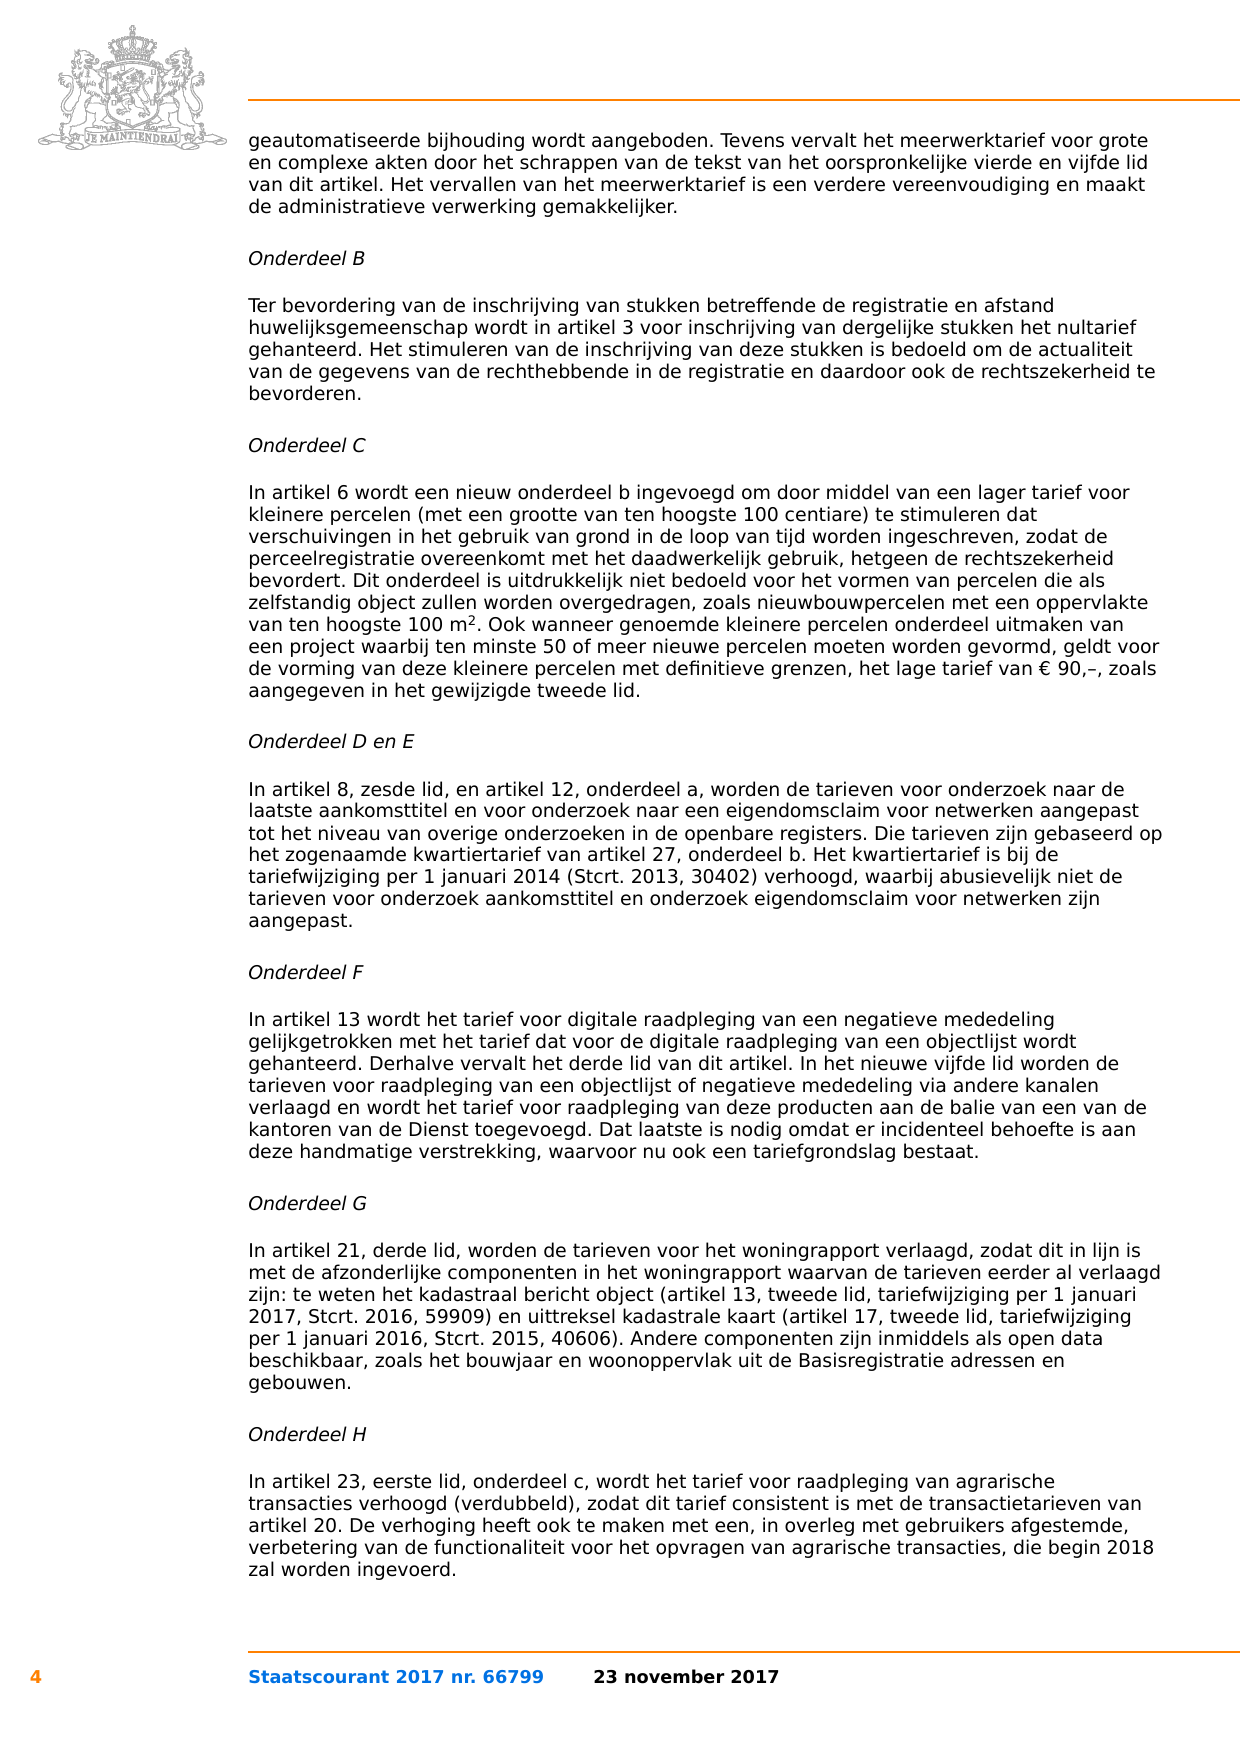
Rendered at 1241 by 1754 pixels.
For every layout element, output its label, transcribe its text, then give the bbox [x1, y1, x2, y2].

text Ter bevordering van de inschrijving van stukken betreffende de registratie en afstand huwelijksgemeenschap wordt in artikel 3 voor inschrijving van dergelijke stukken het nultarief gehanteerd. Het stimuleren van de inschrijving van deze stukken is bedoeld om de actualiteit van de gegevens van de rechthebbende in de registratie en daardoor ook de rechtszekerheid te bevorderen. [248, 295, 1163, 405]
text In artikel 23, eerste lid, onderdeel c, wordt het tarief voor raadpleging van agrarische transacties verhoogd (verdubbeld), zodat dit tarief consistent is met de transactietarieven van artikel 20. De verhoging heeft ook te maken met een, in overleg met gebruikers afgestemde, verbetering van de functionaliteit voor het opvragen van agrarische transacties, die begin 2018 zal worden ingevoerd. [248, 1471, 1163, 1581]
subtitle Onderdeel D en E [248, 731, 1163, 753]
subtitle Onderdeel H [248, 1424, 1163, 1446]
text In artikel 8, zesde lid, en artikel 12, onderdeel a, worden de tarieven voor onderzoek naar de laatste aankomsttitel en voor onderzoek naar een eigendomsclaim voor netwerken aangepast tot het niveau van overige onderzoeken in de openbare registers. Die tarieven zijn gebaseerd op het zogenaamde kwartiertarief van artikel 27, onderdeel b. Het kwartiertarief is bij de tariefwijziging per 1 januari 2014 (Stcrt. 2013, 30402) verhoogd, waarbij abusievelijk niet de tarieven voor onderzoek aankomsttitel en onderzoek eigendomsclaim voor netwerken zijn aangepast. [248, 778, 1163, 932]
picture [38, 25, 227, 150]
text In artikel 13 wordt het tarief voor digitale raadpleging van een negatieve mededeling gelijkgetrokken met het tarief dat voor de digitale raadpleging van een objectlijst wordt gehanteerd. Derhalve vervalt het derde lid van dit artikel. In het nieuwe vijfde lid worden de tarieven voor raadpleging van een objectlijst of negatieve mededeling via andere kanalen verlaagd en wordt het tarief voor raadpleging van deze producten aan de balie van een van de kantoren van de Dienst toegevoegd. Dat laatste is nodig omdat er incidenteel behoefte is aan deze handmatige verstrekking, waarvoor nu ook een tariefgrondslag bestaat. [248, 1009, 1163, 1163]
text In artikel 21, derde lid, worden de tarieven voor het woningrapport verlaagd, zodat dit in lijn is met de afzonderlijke componenten in het woningrapport waarvan de tarieven eerder al verlaagd zijn: te weten het kadastraal bericht object (artikel 13, tweede lid, tariefwijziging per 1 januari 2017, Stcrt. 2016, 59909) en uittreksel kadastrale kaart (artikel 17, tweede lid, tariefwijziging per 1 januari 2016, Stcrt. 2015, 40606). Andere componenten zijn inmiddels als open data beschikbaar, zoals het bouwjaar en woonoppervlak uit de Basisregistratie adressen en gebouwen. [248, 1240, 1163, 1394]
text In artikel 6 wordt een nieuw onderdeel b ingevoegd om door middel van een lager tarief voor kleinere percelen (met een grootte van ten hoogste 100 centiare) te stimuleren dat verschuivingen in het gebruik van grond in de loop van tijd worden ingeschreven, zodat de perceelregistratie overeenkomt met het daadwerkelijk gebruik, hetgeen de rechtszekerheid bevordert. Dit onderdeel is uitdrukkelijk niet bedoeld voor het vormen van percelen die als zelfstandig object zullen worden overgedragen, zoals nieuwbouwpercelen met een oppervlakte van ten hoogste 100 m2. Ook wanneer genoemde kleinere percelen onderdeel uitmaken van een project waarbij ten minste 50 of meer nieuwe percelen moeten worden gevormd, geldt voor de vorming van deze kleinere percelen met definitieve grenzen, het lage tarief van € 90,–, zoals aangegeven in het gewijzigde tweede lid. [248, 482, 1163, 701]
text geautomatiseerde bijhouding wordt aangeboden. Tevens vervalt het meerwerktarief voor grote en complexe akten door het schrappen van de tekst van het oorspronkelijke vierde en vijfde lid van dit artikel. Het vervallen van het meerwerktarief is een verdere vereenvoudiging en maakt de administratieve verwerking gemakkelijker. [248, 130, 1163, 218]
subtitle Onderdeel G [248, 1193, 1163, 1215]
subtitle Onderdeel F [248, 962, 1163, 984]
subtitle Onderdeel B [248, 248, 1163, 270]
subtitle Onderdeel C [248, 435, 1163, 457]
